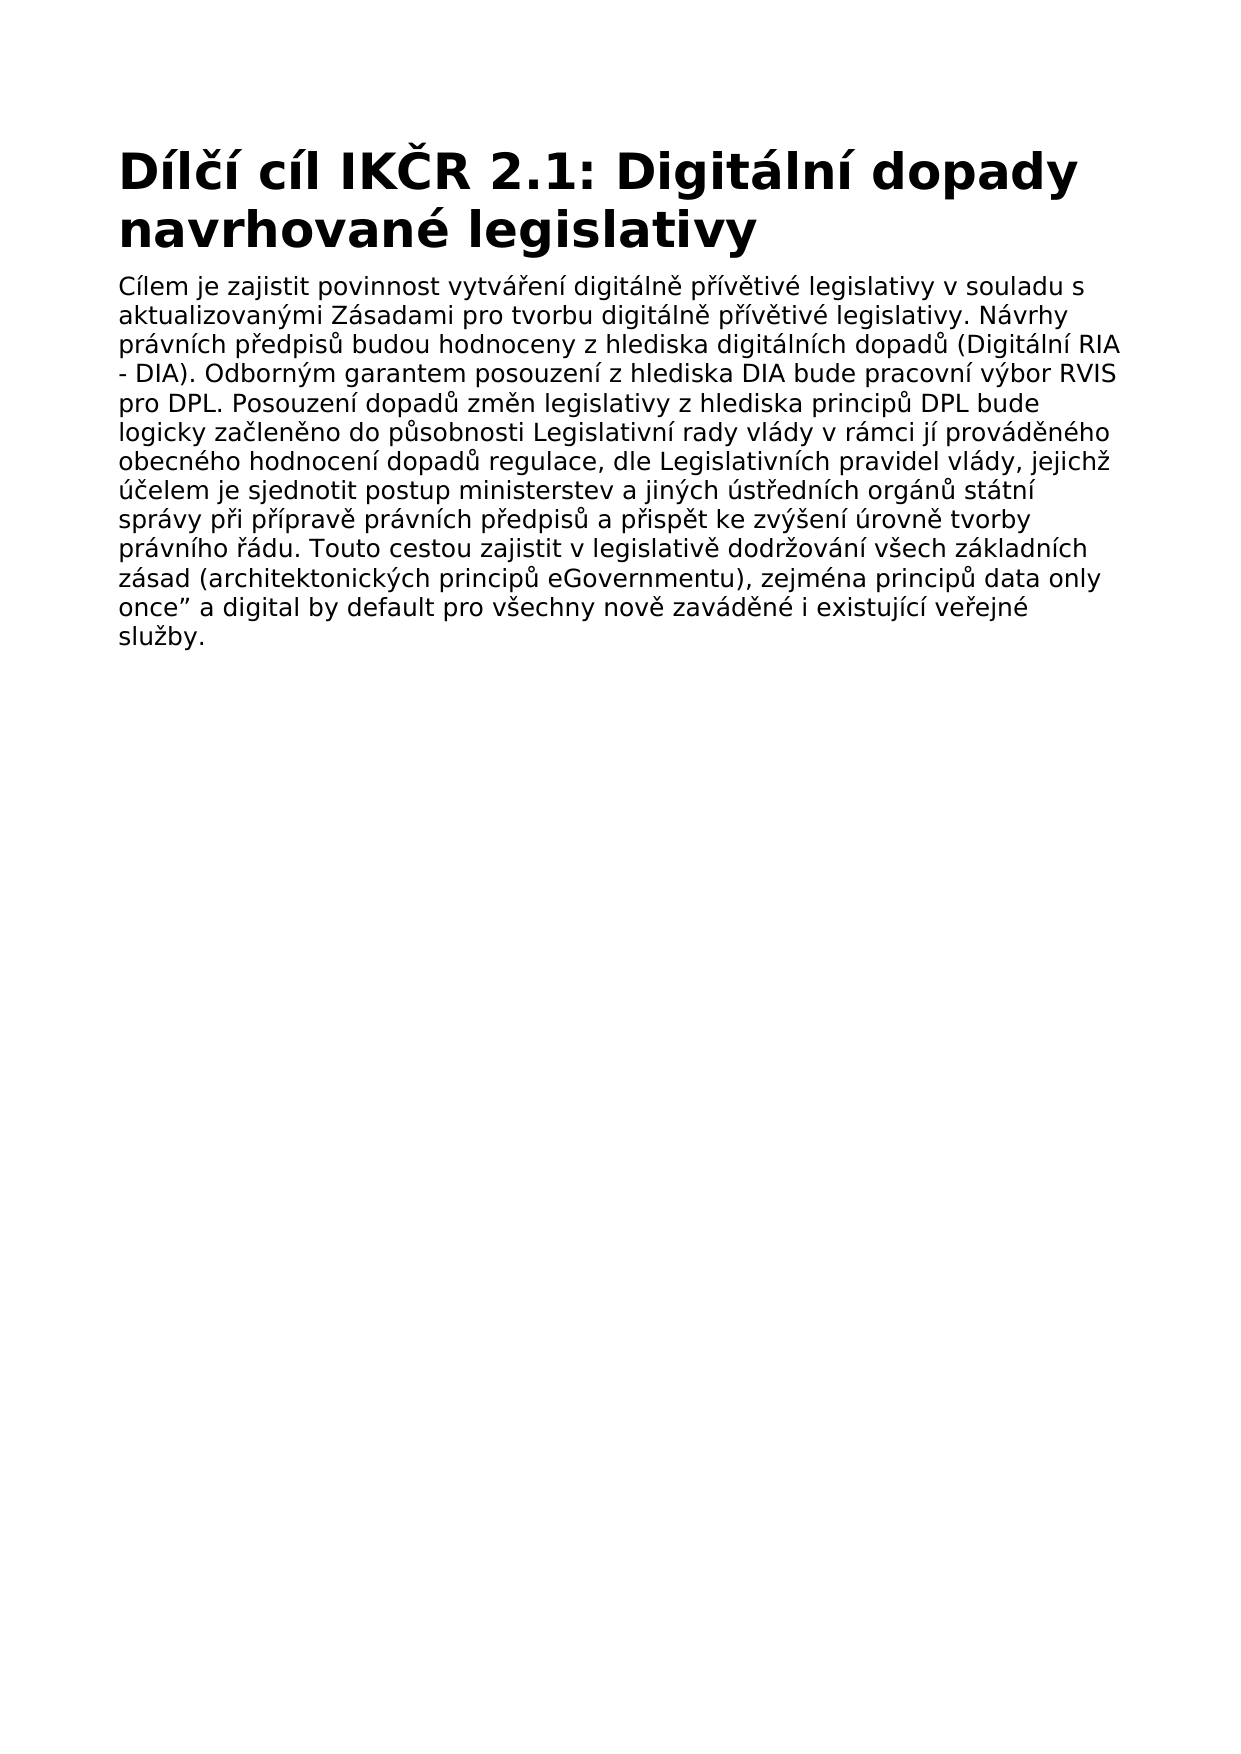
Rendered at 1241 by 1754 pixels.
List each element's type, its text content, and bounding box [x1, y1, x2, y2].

subtitle Dílčí cíl IKČR 2.1: Digitální dopady navrhované legislativy [118, 143, 1122, 259]
text Cílem je zajistit povinnost vytváření digitálně přívětivé legislativy v souladu s aktualizovanými Zásadami pro tvorbu digitálně přívětivé legislativy. Návrhy právních předpisů budou hodnoceny z hlediska digitálních dopadů (Digitální RIA - DIA). Odborným garantem posouzení z hlediska DIA bude pracovní výbor RVIS pro DPL. Posouzení dopadů změn legislativy z hlediska principů DPL bude logicky začleněno do působnosti Legislativní rady vlády v rámci jí prováděného obecného hodnocení dopadů regulace, dle Legislativních pravidel vlády, jejichž účelem je sjednotit postup ministerstev a jiných ústředních orgánů státní správy při přípravě právních předpisů a přispět ke zvýšení úrovně tvorby právního řádu. Touto cestou zajistit v legislativě dodržování všech základních zásad (architektonických principů eGovernmentu), zejména principů data only once” a digital by default pro všechny nově zaváděné i existující veřejné služby. [118, 272, 1122, 651]
